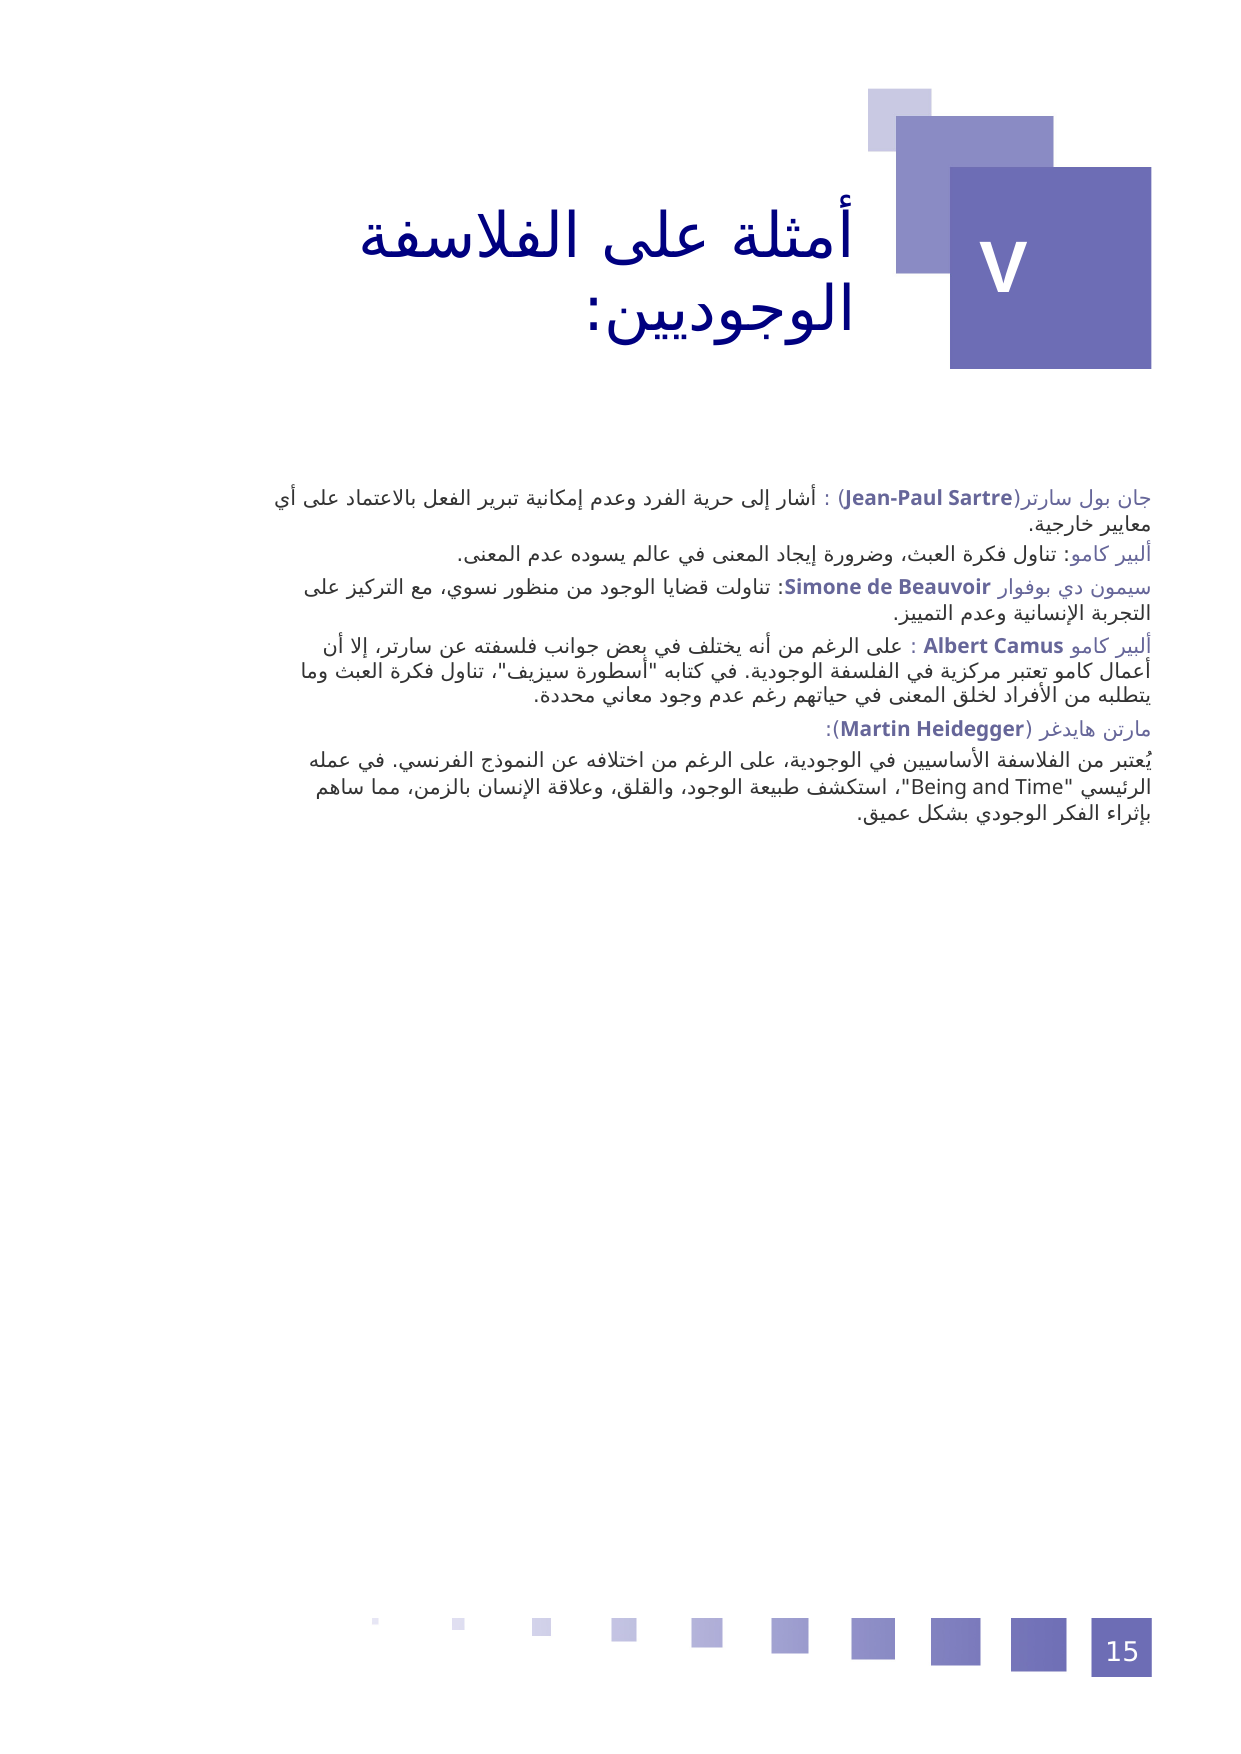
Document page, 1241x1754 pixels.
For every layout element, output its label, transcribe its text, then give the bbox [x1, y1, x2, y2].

text مارتن هايدغر (Martin Heidegger): [266, 714, 1152, 742]
picture [351, 566, 1152, 572]
text سيمون دي بوفوار Simone de Beauvoir: تناولت قضايا الوجود من منظور نسوي، مع التركيز على التجربة الإنسانية وعدم التمييز. [266, 572, 1152, 625]
picture [177, 1618, 1152, 1677]
title - [727, 316, 736, 324]
picture [351, 825, 1152, 889]
text جان بول سارتر(Jean-Paul Sartre) : أشار إلى حرية الفرد وعدم إمكانية تبرير الفعل بالاعتماد على أي معايير خارجية. [266, 483, 1152, 536]
title - [798, 316, 807, 324]
picture [351, 742, 1152, 748]
picture [351, 536, 1152, 542]
picture [351, 625, 1152, 631]
title - [213, 199, 856, 345]
text يُعتبر من الفلاسفة الأساسيين في الوجودية، على الرغم من اختلافه عن النموذج الفرنسي. في عمله الرئيسي "Being and Time"، استكشف طبيعة الوجود، والقلق، وعلاقة الإنسان بالزمن، مما ساهم بإثراء الفكر الوجودي بشكل عميق. [266, 748, 1152, 825]
picture [351, 88, 1152, 483]
text ألبير كامو Albert Camus : على الرغم من أنه يختلف في بعض جوانب فلسفته عن سارتر، إلا أن أعمال كامو تعتبر مركزية في الفلسفة الوجودية. في كتابه "أسطورة سيزيف"، تناول فكرة العبث وما يتطلبه من الأفراد لخلق المعنى في حياتهم رغم عدم وجود معاني محددة. [266, 631, 1152, 708]
picture [351, 708, 1152, 714]
text ألبير كامو: تناول فكرة العبث، وضرورة إيجاد المعنى في عالم يسوده عدم المعنى. [266, 542, 1152, 566]
